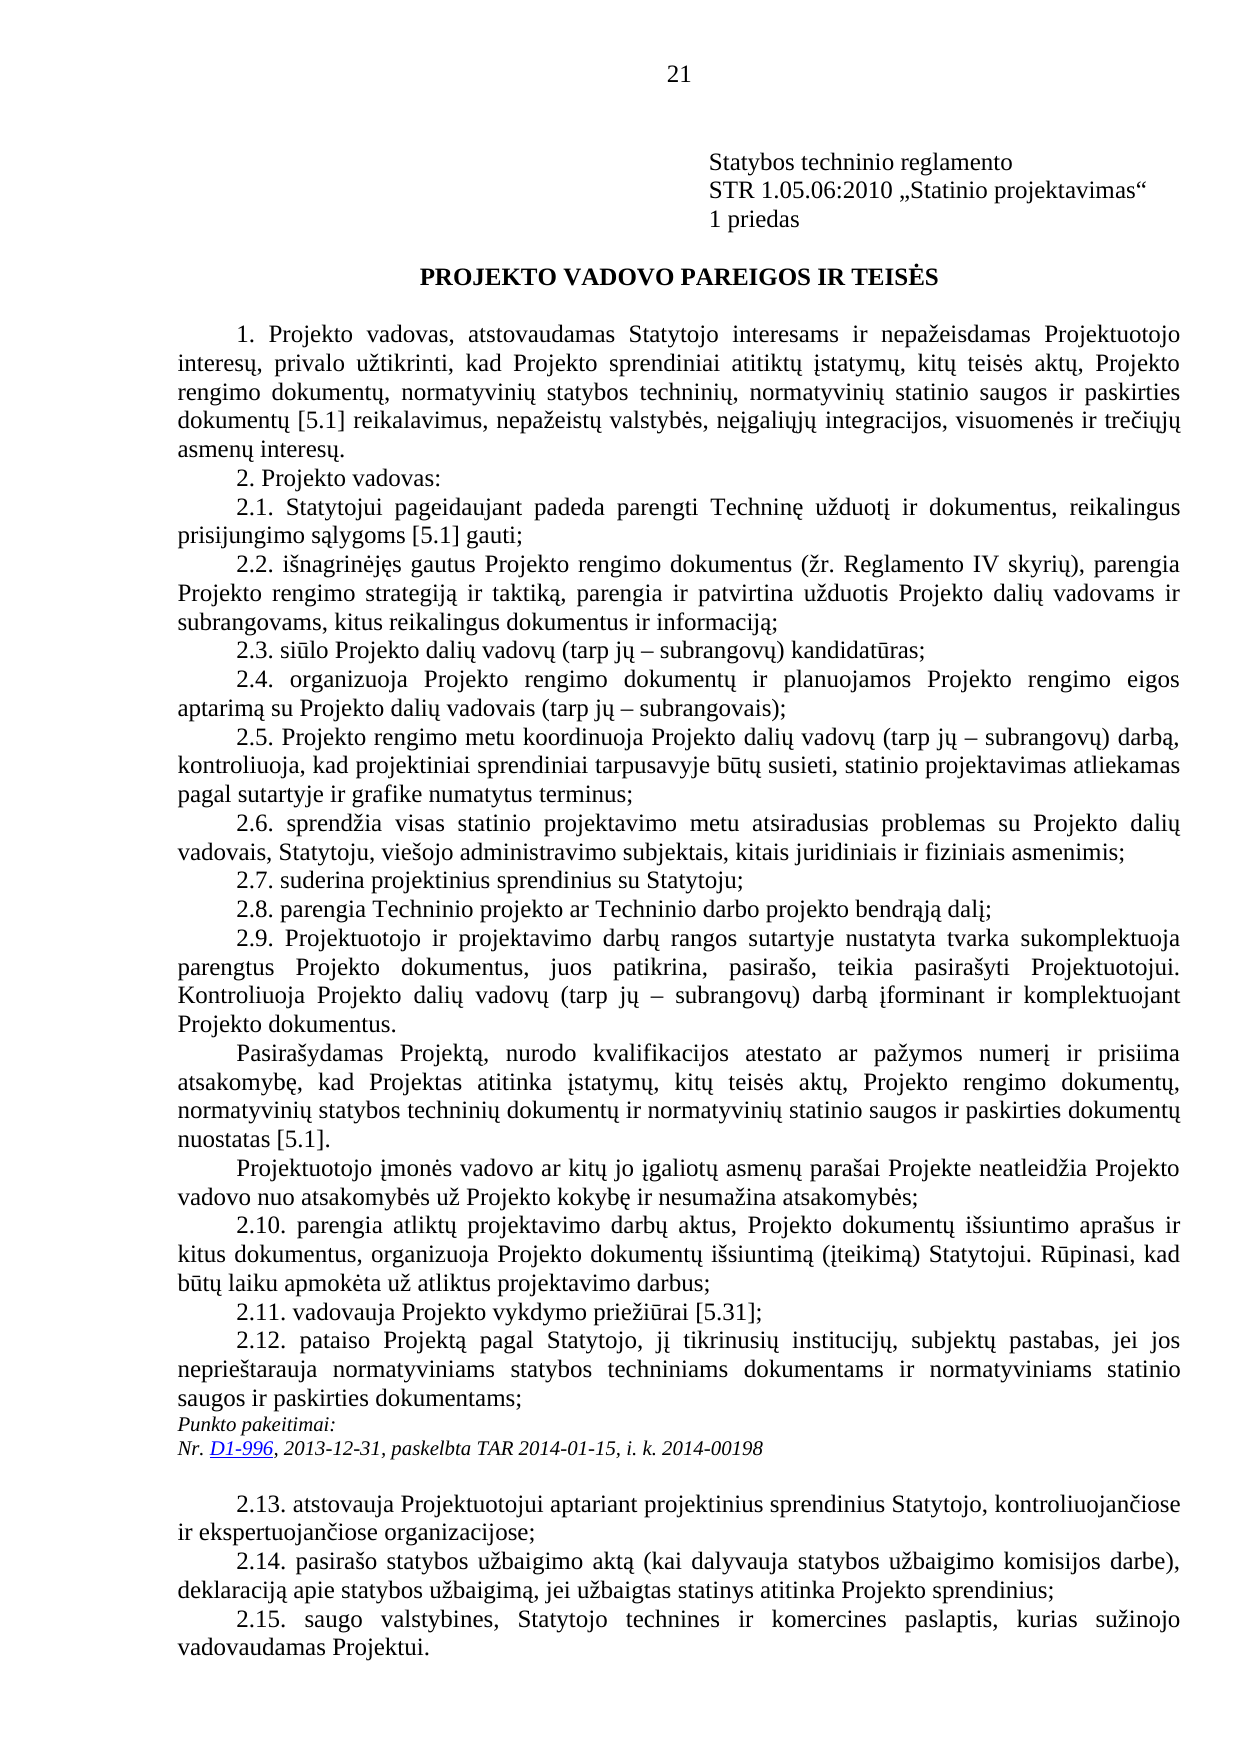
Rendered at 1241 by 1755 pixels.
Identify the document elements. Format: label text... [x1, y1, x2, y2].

text 2.1. Statytojui pageidaujant padeda parengti Techninę užduotį ir dokumentus, reikalingus prisijungimo sąlygoms [5.1] gauti; [177, 492, 1181, 549]
text 2.13. atstovauja Projektuotojui aptariant projektinius sprendinius Statytojo, kontroliuojančiose ir ekspertuojančiose organizacijose; [177, 1489, 1181, 1546]
text 2.10. parengia atliktų projektavimo darbų aktus, Projekto dokumentų išsiuntimo aprašus ir kitus dokumentus, organizuoja Projekto dokumentų išsiuntimą (įteikimą) Statytojui. Rūpinasi, kad būtų laiku apmokėta už atliktus projektavimo darbus; [177, 1211, 1181, 1297]
text 2.6. sprendžia visas statinio projektavimo metu atsiradusias problemas su Projekto dalių vadovais, Statytoju, viešojo administravimo subjektais, kitais juridiniais ir fiziniais asmenimis; [177, 808, 1181, 866]
text 2.4. organizuoja Projekto rengimo dokumentų ir planuojamos Projekto rengimo eigos aptarimą su Projekto dalių vadovais (tarp jų – subrangovais); [177, 664, 1181, 722]
text Projektuotojo įmonės vadovo ar kitų jo įgaliotų asmenų parašai Projekte neatleidžia Projekto vadovo nuo atsakomybės už Projekto kokybę ir nesumažina atsakomybės; [177, 1153, 1181, 1211]
text 2.14. pasirašo statybos užbaigimo aktą (kai dalyvauja statybos užbaigimo komisijos darbe), deklaraciją apie statybos užbaigimą, jei užbaigtas statinys atitinka Projekto sprendinius; [177, 1546, 1181, 1604]
text Pasirašydamas Projektą, nurodo kvalifikacijos atestato ar pažymos numerį ir prisiima atsakomybę, kad Projektas atitinka įstatymų, kitų teisės aktų, Projekto rengimo dokumentų, normatyvinių statybos techninių dokumentų ir normatyvinių statinio saugos ir paskirties dokumentų nuostatas [5.1]. [177, 1038, 1181, 1153]
text Nr. D1-996, 2013-12-31, paskelbta TAR 2014-01-15, i. k. 2014-00198 [177, 1436, 1181, 1460]
text STR 1.05.06:2010 „Statinio projektavimas“ [177, 176, 1181, 204]
text 2. Projekto vadovas: [177, 463, 1181, 492]
text 2.2. išnagrinėjęs gautus Projekto rengimo dokumentus (žr. Reglamento IV skyrių), parengia Projekto rengimo strategiją ir taktiką, parengia ir patvirtina užduotis Projekto dalių vadovams ir subrangovams, kitus reikalingus dokumentus ir informaciją; [177, 549, 1181, 636]
text 2.11. vadovauja Projekto vykdymo priežiūrai [5.31]; [177, 1297, 1181, 1326]
text PROJEKTO VADOVO PAREIGOS IR TEISĖS [177, 262, 1181, 291]
text 1 priedas [177, 204, 1181, 233]
text Statybos techninio reglamento [177, 147, 1181, 176]
text 2.9. Projektuotojo ir projektavimo darbų rangos sutartyje nustatyta tvarka sukomplektuoja parengtus Projekto dokumentus, juos patikrina, pasirašo, teikia pasirašyti Projektuotojui. Kontroliuoja Projekto dalių vadovų (tarp jų – subrangovų) darbą įforminant ir komplektuojant Projekto dokumentus. [177, 923, 1181, 1038]
text 1. Projekto vadovas, atstovaudamas Statytojo interesams ir nepažeisdamas Projektuotojo interesų, privalo užtikrinti, kad Projekto sprendiniai atitiktų įstatymų, kitų teisės aktų, Projekto rengimo dokumentų, normatyvinių statybos techninių, normatyvinių statinio saugos ir paskirties dokumentų [5.1] reikalavimus, nepažeistų valstybės, neįgaliųjų integracijos, visuomenės ir trečiųjų asmenų interesų. [177, 319, 1181, 463]
text 2.3. siūlo Projekto dalių vadovų (tarp jų – subrangovų) kandidatūras; [177, 636, 1181, 664]
text 2.12. pataiso Projektą pagal Statytojo, jį tikrinusių institucijų, subjektų pastabas, jei jos neprieštarauja normatyviniams statybos techniniams dokumentams ir normatyviniams statinio saugos ir paskirties dokumentams; [177, 1326, 1181, 1412]
text 2.5. Projekto rengimo metu koordinuoja Projekto dalių vadovų (tarp jų – subrangovų) darbą, kontroliuoja, kad projektiniai sprendiniai tarpusavyje būtų susieti, statinio projektavimas atliekamas pagal sutartyje ir grafike numatytus terminus; [177, 722, 1181, 808]
text 2.15. saugo valstybines, Statytojo technines ir komercines paslaptis, kurias sužinojo vadovaudamas Projektui. [177, 1604, 1181, 1661]
text 2.8. parengia Techninio projekto ar Techninio darbo projekto bendrąją dalį; [177, 894, 1181, 923]
text 2.7. suderina projektinius sprendinius su Statytoju; [177, 866, 1181, 894]
text Punkto pakeitimai: [177, 1412, 1181, 1436]
